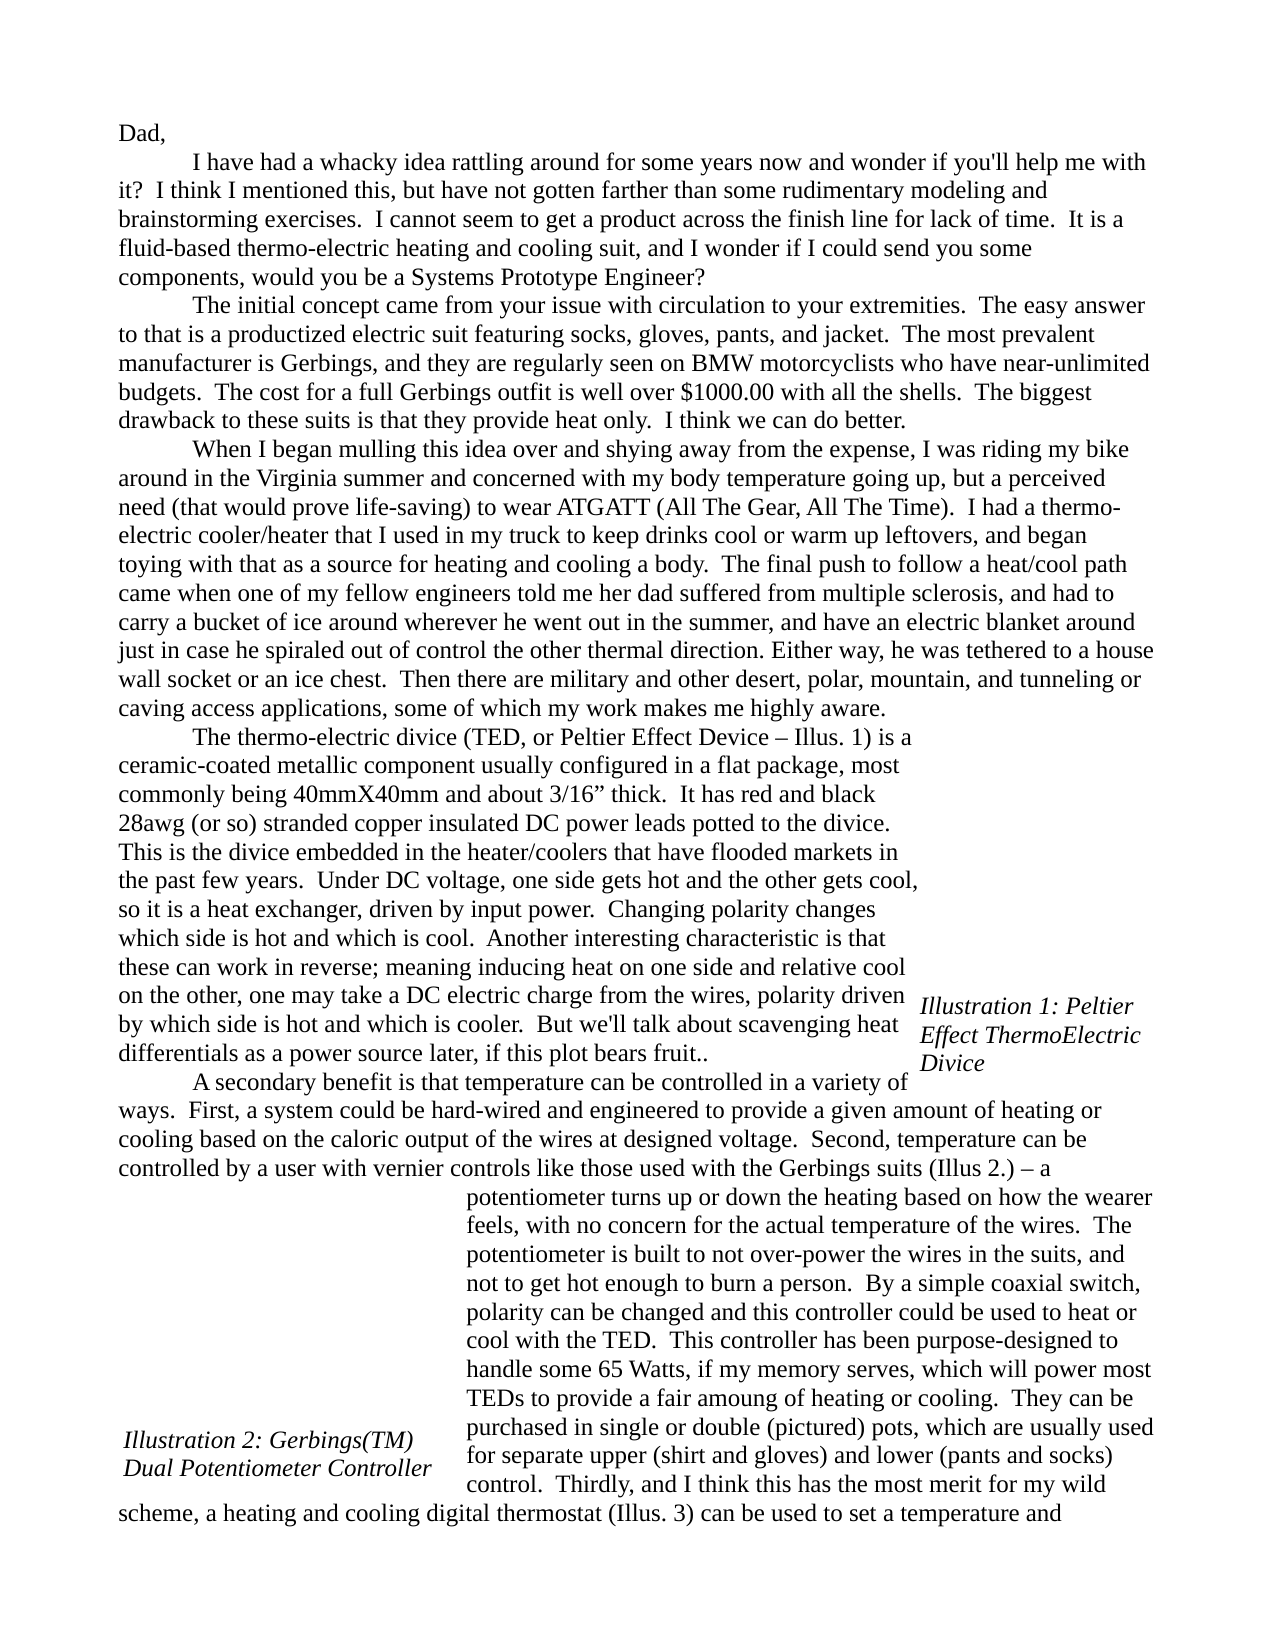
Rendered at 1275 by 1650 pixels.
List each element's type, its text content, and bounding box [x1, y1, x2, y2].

text Illustration 2: Gerbings(TM) Dual Potentiometer Controller [123, 1223, 466, 1482]
text Dad, [118, 118, 1157, 147]
text Illustration 1: Peltier Effect ThermoElectric Divice [919, 741, 1154, 1077]
text A secondary benefit is that temperature can be controlled in a variety of ways. First, a system could be hard-wired and engineered to provide a given amount of heating or cooling based on the caloric output of the wires at designed voltage. Second, temperature can be controlled by a user with vernier controls like those used with the Gerbings suits (Illus 2.) – a potentiometer turns up or down the heating based on how the wearer feels, with no concern for the actual temperature of the wires. The potentiometer is built to not over-power the wires in the suits, and not to get hot enough to burn a person. By a simple coaxial switch, polarity can be changed and this controller could be used to heat or cool with the TED. This controller has been purpose-designed to handle some 65 Watts, if my memory serves, which will power most TEDs to provide a fair amoung of heating or cooling. They can be purchased in single or double (pictured) pots, which are usually used for separate upper (shirt and gloves) and lower (pants and socks) control. Thirdly, and I think this has the most merit for my wild scheme, a heating and cooling digital thermostat (Illus. 3) can be used to set a temperature and [118, 1067, 1157, 1527]
text The thermo-electric divice (TED, or Peltier Effect Device – Illus. 1) is a ceramic-coated metallic component usually configured in a flat package, most commonly being 40mmX40mm and about 3/16” thick. It has red and black 28awg (or so) stranded copper insulated DC power leads potted to the divice. This is the divice embedded in the heater/coolers that have flooded markets in the past few years. Under DC voltage, one side gets hot and the other gets cool, so it is a heat exchanger, driven by input power. Changing polarity changes which side is hot and which is cool. Another interesting characteristic is that these can work in reverse; meaning inducing heat on one side and relative cool on the other, one may take a DC electric charge from the wires, polarity driven by which side is hot and which is cooler. But we'll talk about scavenging heat differentials as a power source later, if this plot bears fruit.. [118, 722, 1157, 1067]
text I have had a whacky idea rattling around for some years now and wonder if you'll help me with it? I think I mentioned this, but have not gotten farther than some rudimentary modeling and brainstorming exercises. I cannot seem to get a product across the finish line for lack of time. It is a fluid-based thermo-electric heating and cooling suit, and I wonder if I could send you some components, would you be a Systems Prototype Engineer? [118, 147, 1157, 291]
text The initial concept came from your issue with circulation to your extremities. The easy answer to that is a productized electric suit featuring socks, gloves, pants, and jacket. The most prevalent manufacturer is Gerbings, and they are regularly seen on BMW motorcyclists who have near-unlimited budgets. The cost for a full Gerbings outfit is well over $1000.00 with all the shells. The biggest drawback to these suits is that they provide heat only. I think we can do better. [118, 291, 1157, 434]
text When I began mulling this idea over and shying away from the expense, I was riding my bike around in the Virginia summer and concerned with my body temperature going up, but a perceived need (that would prove life-saving) to wear ATGATT (All The Gear, All The Time). I had a thermo-electric cooler/heater that I used in my truck to keep drinks cool or warm up leftovers, and began toying with that as a source for heating and cooling a body. The final push to follow a heat/cool path came when one of my fellow engineers told me her dad suffered from multiple sclerosis, and had to carry a bucket of ice around wherever he went out in the summer, and have an electric blanket around just in case he spiraled out of control the other thermal direction. Either way, he was tethered to a house wall socket or an ice chest. Then there are military and other desert, polar, mountain, and tunneling or caving access applications, some of which my work makes me highly aware. [118, 434, 1157, 722]
